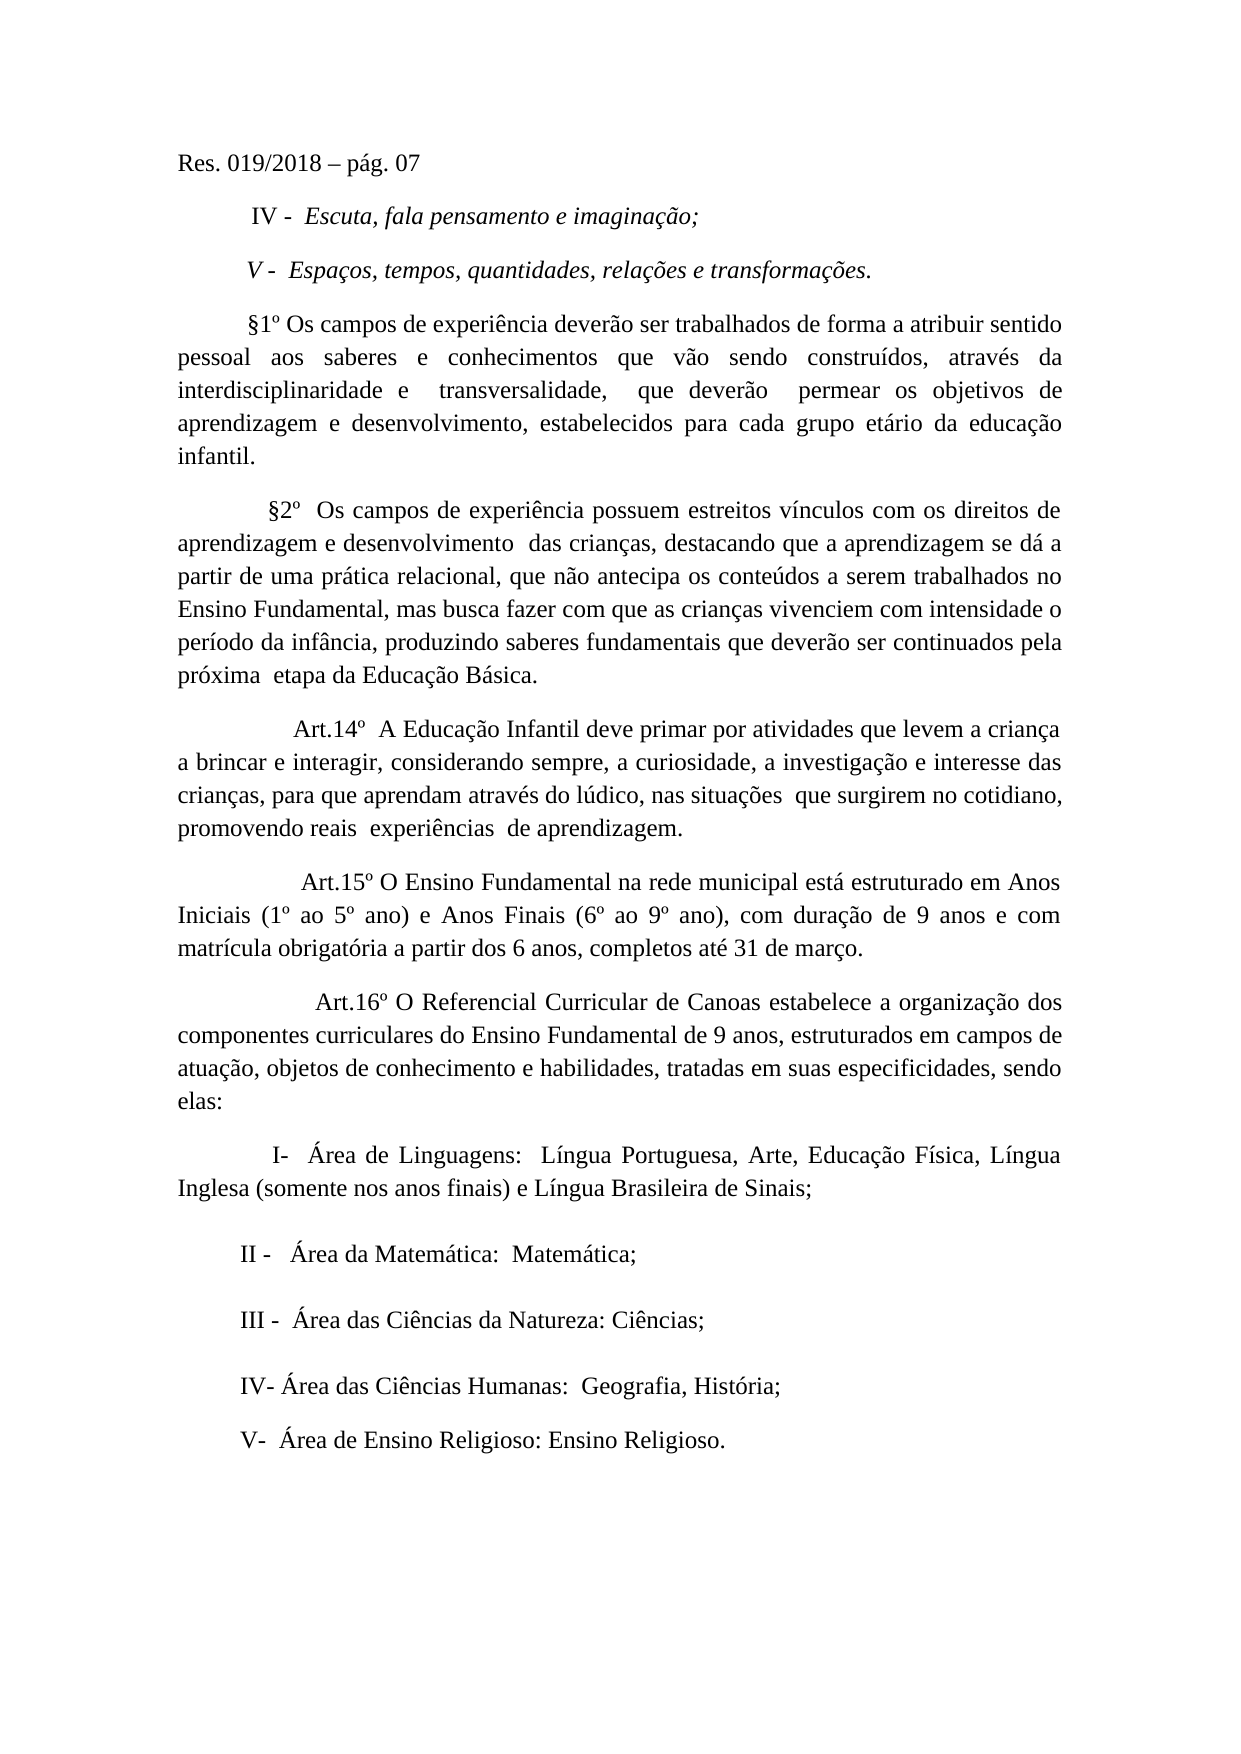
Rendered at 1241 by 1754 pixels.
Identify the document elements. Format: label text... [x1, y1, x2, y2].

text §1º Os campos de experiência deverão ser trabalhados de forma a atribuir sentido pessoal aos saberes e conhecimentos que vão sendo construídos, através da interdisciplinaridade e transversalidade, que deverão permear os objetivos de aprendizagem e desenvolvimento, estabelecidos para cada grupo etário da educação infantil. [177, 309, 1063, 470]
text Art.16º O Referencial Curricular de Canoas estabelece a organização dos componentes curriculares do Ensino Fundamental de 9 anos, estruturados em campos de atuação, objetos de conhecimento e habilidades, tratadas em suas especificidades, sendo elas: [177, 987, 1063, 1115]
text IV- Área das Ciências Humanas: Geografia, História; [177, 1371, 1063, 1400]
text II - Área da Matemática: Matemática; [177, 1239, 1063, 1268]
text V - Espaços, tempos, quantidades, relações e transformações. [177, 255, 1063, 284]
text I- Área de Linguagens: Língua Portuguesa, Arte, Educação Física, Língua Inglesa (somente nos anos finais) e Língua Brasileira de Sinais; [177, 1140, 1063, 1202]
text IV - Escuta, fala pensamento e imaginação; [177, 201, 1063, 230]
text Res. 019/2018 – pág. 07 [177, 148, 1063, 176]
text V- Área de Ensino Religioso: Ensino Religioso. [177, 1425, 1063, 1453]
text §2º Os campos de experiência possuem estreitos vínculos com os direitos de aprendizagem e desenvolvimento das crianças, destacando que a aprendizagem se dá a partir de uma prática relacional, que não antecipa os conteúdos a serem trabalhados no Ensino Fundamental, mas busca fazer com que as crianças vivenciem com intensidade o período da infância, produzindo saberes fundamentais que deverão ser continuados pela próxima etapa da Educação Básica. [177, 495, 1063, 689]
text Art.15º O Ensino Fundamental na rede municipal está estruturado em Anos Iniciais (1º ao 5º ano) e Anos Finais (6º ao 9º ano), com duração de 9 anos e com matrícula obrigatória a partir dos 6 anos, completos até 31 de março. [177, 867, 1063, 962]
text III - Área das Ciências da Natureza: Ciências; [177, 1305, 1063, 1334]
text Art.14º A Educação Infantil deve primar por atividades que levem a criança a brincar e interagir, considerando sempre, a curiosidade, a investigação e interesse das crianças, para que aprendam através do lúdico, nas situações que surgirem no cotidiano, promovendo reais experiências de aprendizagem. [177, 714, 1063, 842]
